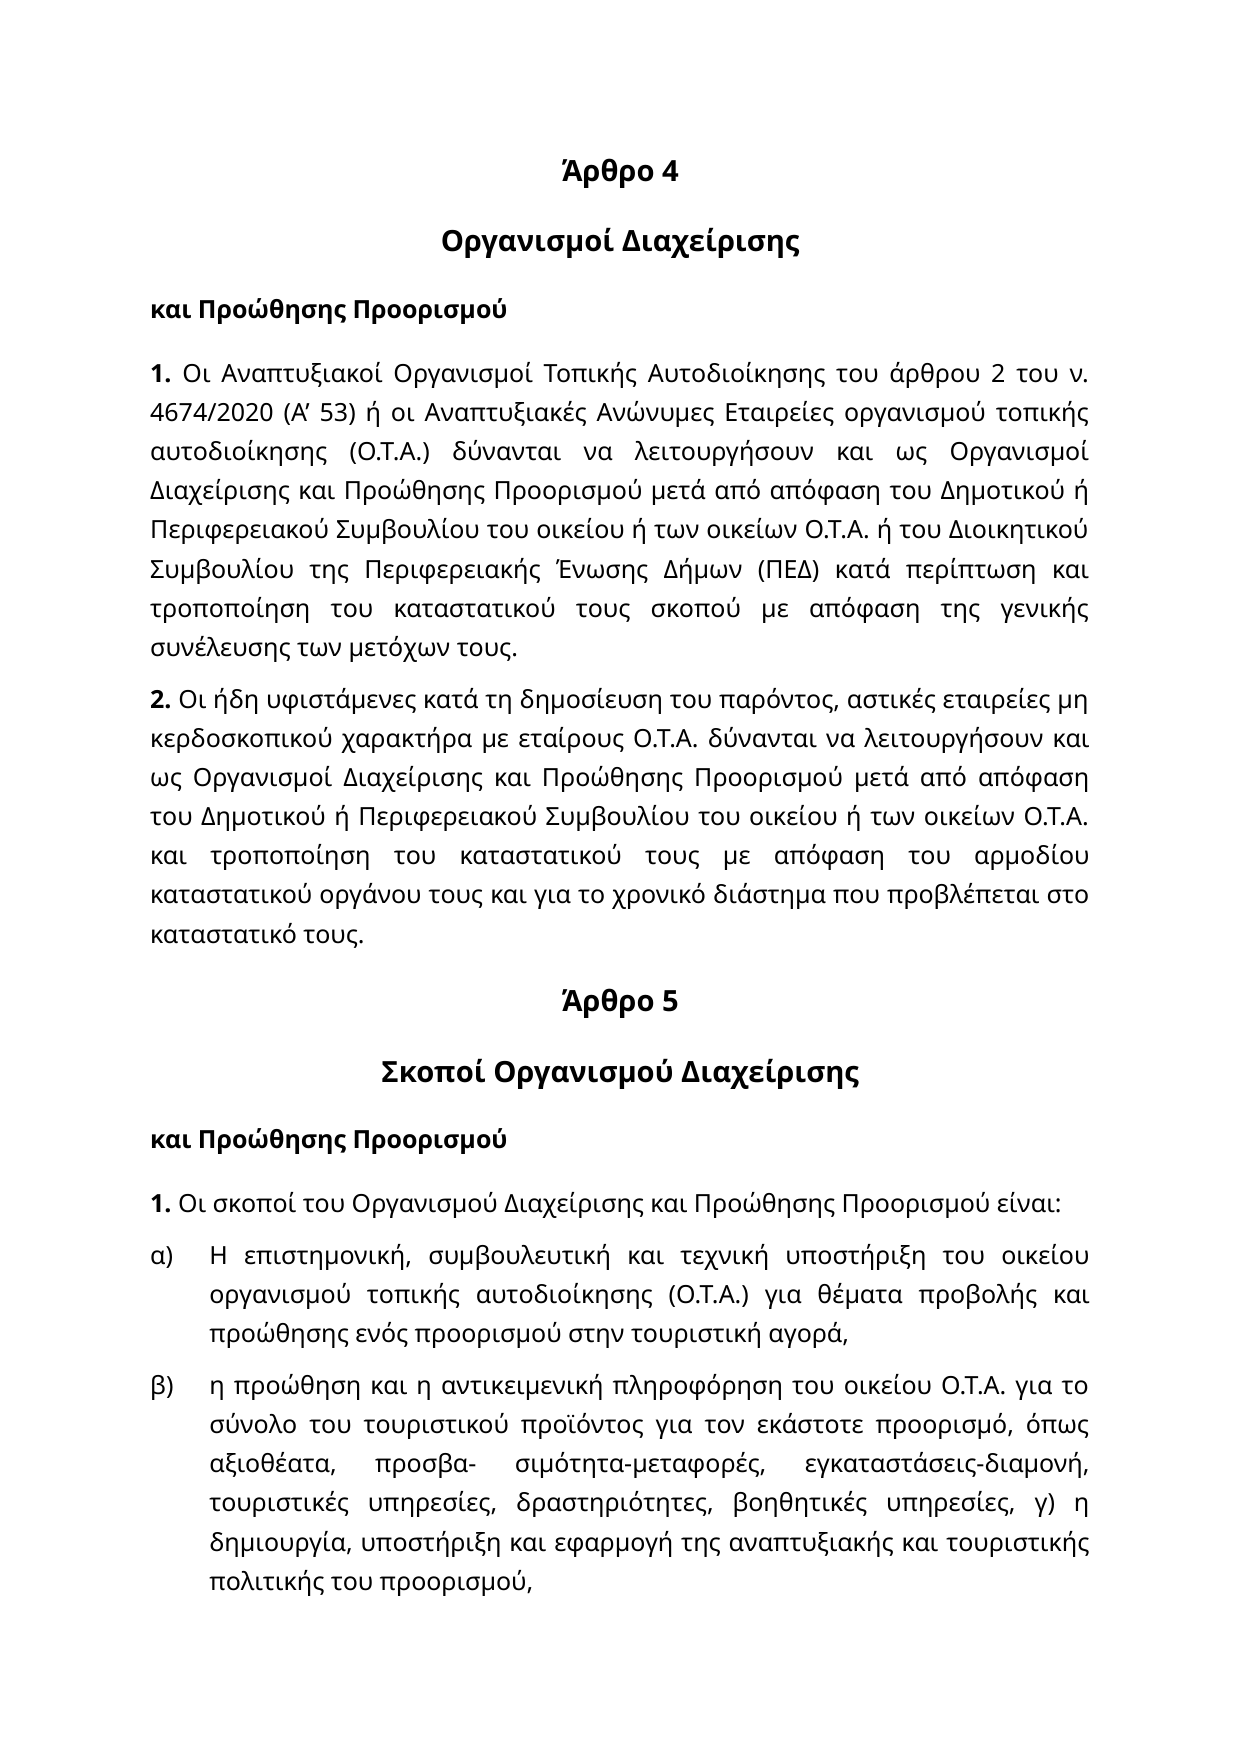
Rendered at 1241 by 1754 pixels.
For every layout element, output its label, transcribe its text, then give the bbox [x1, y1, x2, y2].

subtitle Σκοποί Οργανισμού Διαχείρισης [150, 1051, 1090, 1091]
text 2. Oι ήδη υφιστάμενες κατά τη δημοσίευση του παρόντος, αστικές εταιρείες μη κερδοσκοπικού χαρακτήρα με εταίρους Ο.Τ.Α. δύνανται να λειτουργήσουν και ως Οργανισμοί Διαχείρισης και Προώθησης Προορισμού μετά από απόφαση του Δημοτικού ή Περιφερειακού Συμβουλίου του οικείου ή των οικείων Ο.Τ.Α. και τροποποίηση του καταστατικού τους με απόφαση του αρμοδίου καταστατικού οργάνου τους και για το χρονικό διάστημα που προβλέπεται στο καταστατικό τους. [150, 681, 1090, 950]
text και Προώθησης Προορισμού [150, 1122, 1090, 1156]
subtitle Άρθρο 4 [150, 150, 1090, 190]
text και Προώθησης Προορισμού [150, 291, 1090, 325]
list β) η προώθηση και η αντικειμενική πληροφόρηση του οικείου Ο.Τ.Α. για το σύνολο του τουριστικού προϊόντος για τον εκάστοτε προορισμό, όπως αξιοθέατα, προσβα- σιμότητα-μεταφορές, εγκαταστάσεις-διαμονή, τουριστικές υπηρεσίες, δραστηριότητες, βοηθητικές υπηρεσίες, γ) η δημιουργία, υποστήριξη και εφαρμογή της αναπτυξιακής και τουριστικής πολιτικής του προορισμού, [150, 1367, 1090, 1597]
list α) Η επιστημονική, συμβουλευτική και τεχνική υποστήριξη του οικείου οργανισμού τοπικής αυτοδιοίκησης (Ο.Τ.Α.) για θέματα προβολής και προώθησης ενός προορισμού στην τουριστική αγορά, [150, 1237, 1090, 1350]
text 1. Oι Αναπτυξιακοί Οργανισμοί Τοπικής Αυτοδιοίκησης του άρθρου 2 του ν. 4674/2020 (Α’ 53) ή οι Αναπτυξιακές Ανώνυμες Εταιρείες οργανισμού τοπικής αυτοδιοίκησης (Ο.Τ.Α.) δύνανται να λειτουργήσουν και ως Οργανισμοί Διαχείρισης και Προώθησης Προορισμού μετά από απόφαση του Δημοτικού ή Περιφερειακού Συμβουλίου του οικείου ή των οικείων Ο.Τ.Α. ή του Διοικητικού Συμβουλίου της Περιφερειακής Ένωσης Δήμων (ΠΕΔ) κατά περίπτωση και τροποποίηση του καταστατικού τους σκοπού με απόφαση της γενικής συνέλευσης των μετόχων τους. [150, 355, 1090, 664]
text 1. Οι σκοποί του Οργανισμού Διαχείρισης και Προώθησης Προορισμού είναι: [150, 1186, 1090, 1220]
subtitle Οργανισμοί Διαχείρισης [150, 221, 1090, 260]
subtitle Άρθρο 5 [150, 980, 1090, 1020]
